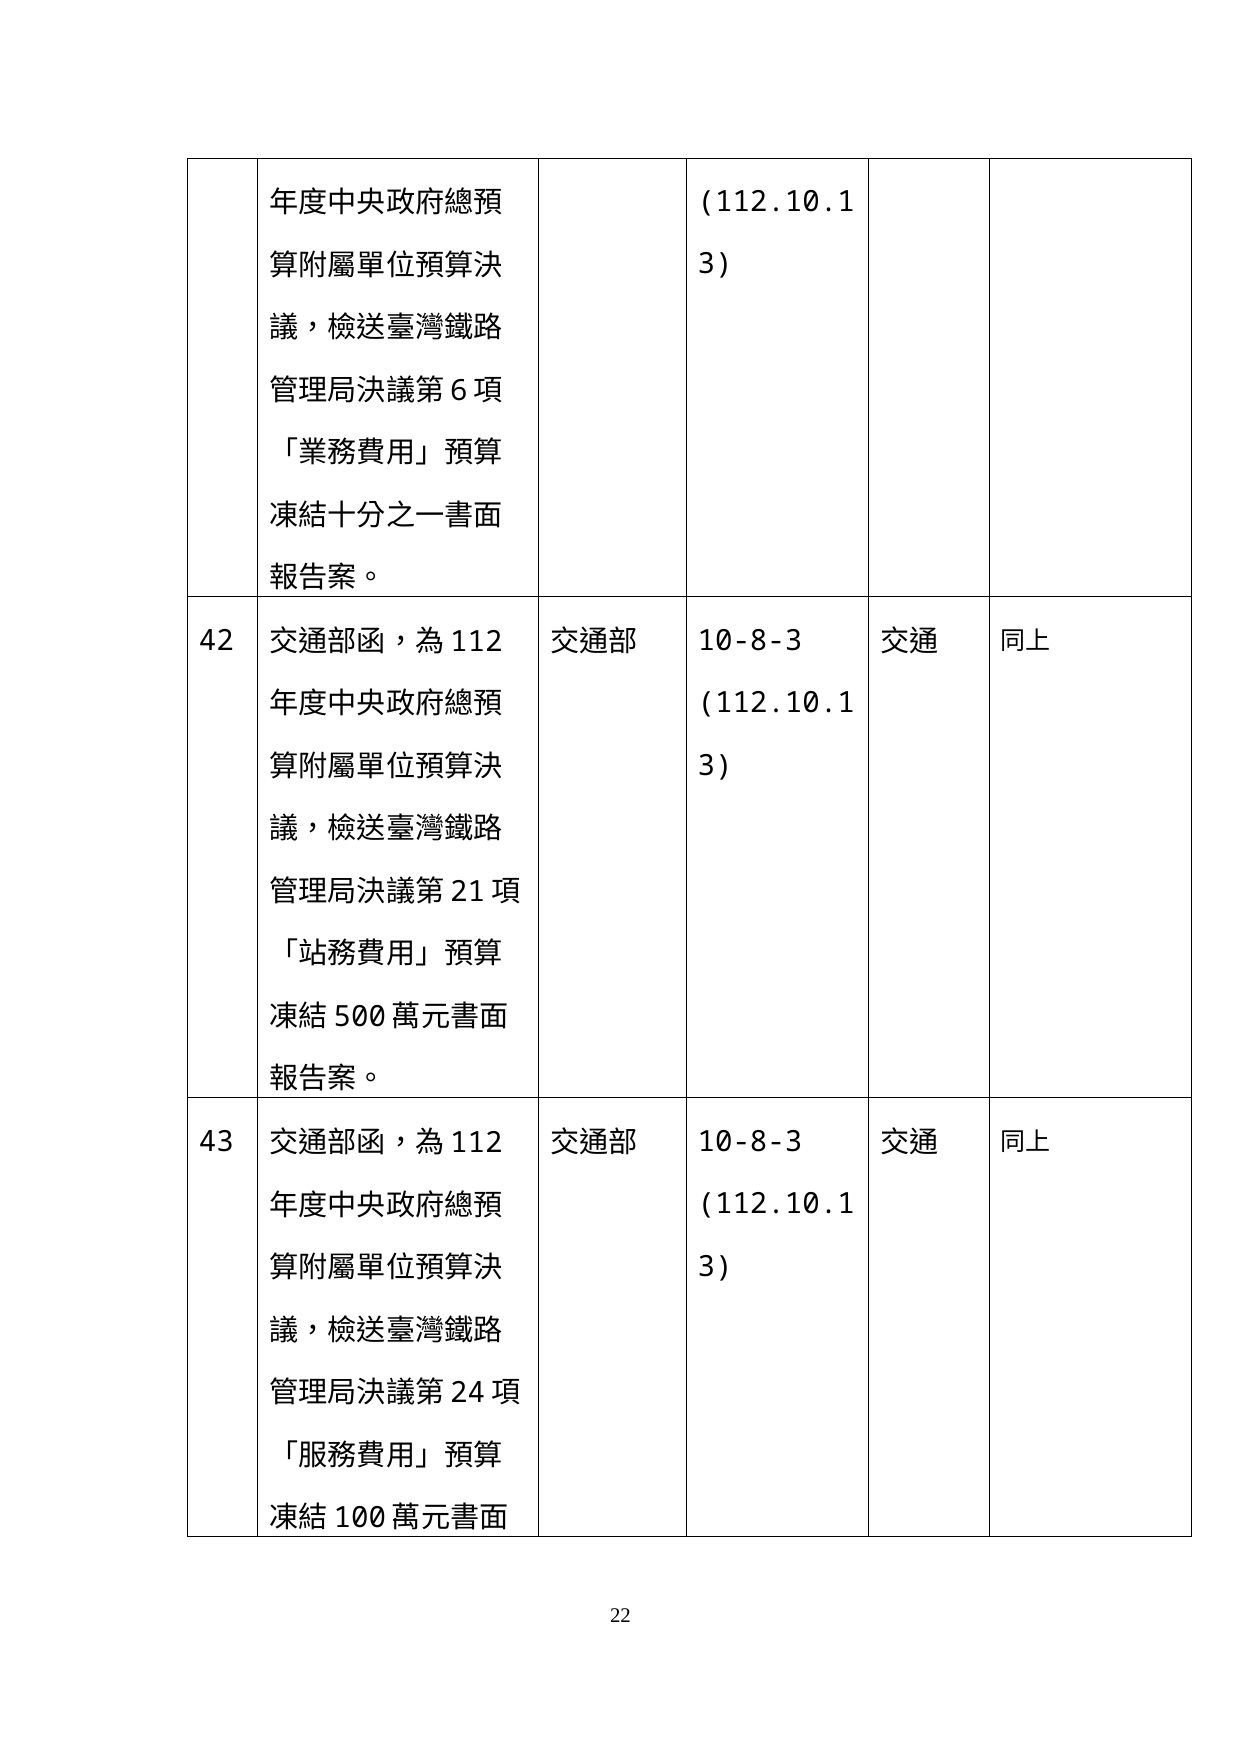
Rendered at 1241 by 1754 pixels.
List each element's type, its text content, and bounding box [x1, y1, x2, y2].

table_cell [188, 1098, 257, 1536]
table_cell 交通部函，為112年度中央政府總預算附屬單位預算決議，檢送臺灣鐵路管理局決議第24項「服務費用」預算凍結100萬元書面 [258, 1098, 538, 1536]
table_cell 10-8-3 (112.10.13) [687, 1098, 868, 1536]
table_cell 交通部 [539, 597, 686, 1097]
table_cell [869, 159, 989, 596]
table_cell [188, 159, 257, 596]
table_cell [990, 159, 1191, 596]
table_cell 同上 [990, 597, 1191, 1097]
table_cell 同上 [990, 1098, 1191, 1536]
table_cell 10-8-3 (112.10.13) [687, 597, 868, 1097]
table_cell 交通部 [539, 1098, 686, 1536]
table_cell 交通 [869, 597, 989, 1097]
table_cell [539, 159, 686, 596]
table_cell [188, 597, 257, 1097]
table_cell (112.10.13) [687, 159, 868, 596]
table_cell 交通 [869, 1098, 989, 1536]
table_cell 年度中央政府總預算附屬單位預算決議，檢送臺灣鐵路管理局決議第6項「業務費用」預算凍結十分之一書面報告案。 [258, 159, 538, 596]
table_cell 交通部函，為112年度中央政府總預算附屬單位預算決議，檢送臺灣鐵路管理局決議第21項「站務費用」預算凍結500萬元書面報告案。 [258, 597, 538, 1097]
